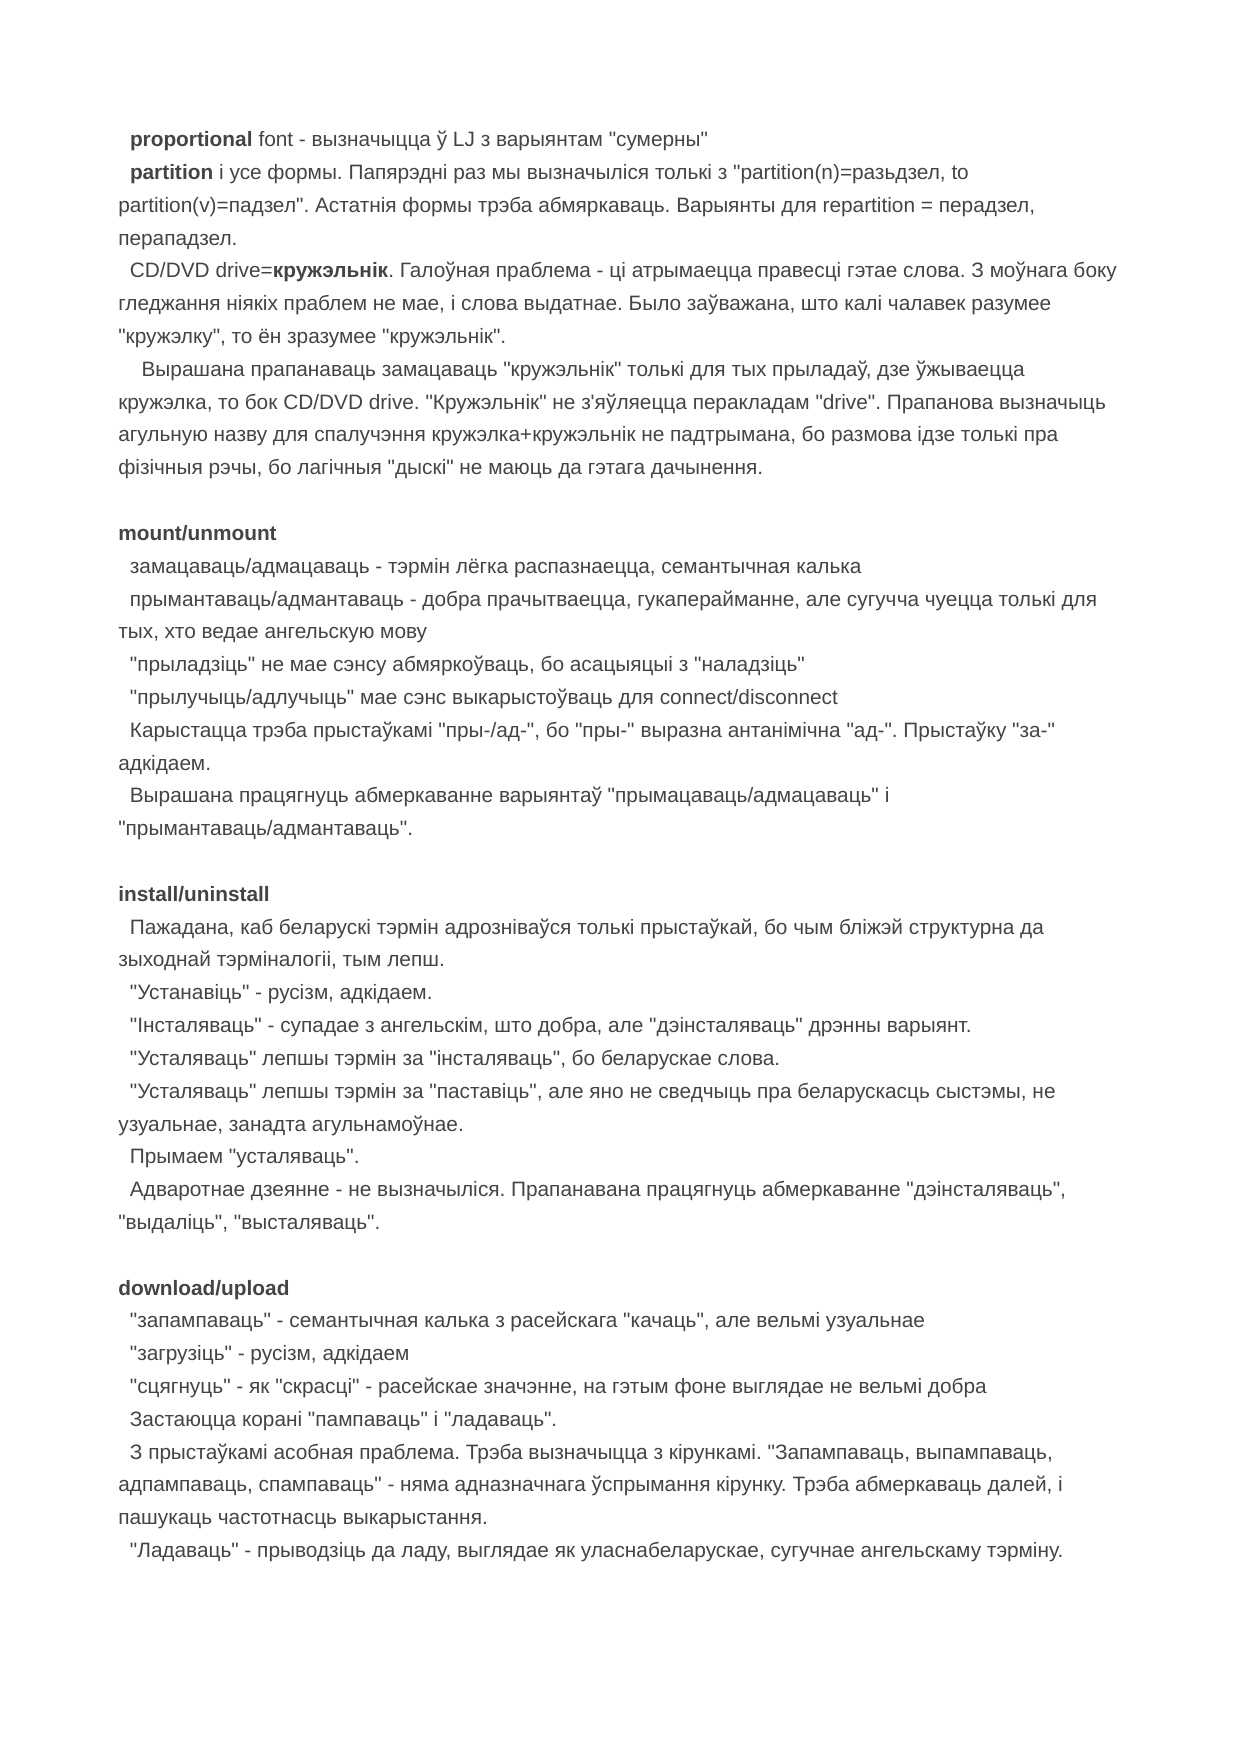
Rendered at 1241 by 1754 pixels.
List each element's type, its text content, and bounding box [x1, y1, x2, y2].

text proportional font - вызначыцца ў LJ з варыянтам "сумерны" partition і усе формы. Папярэдні раз мы вызначыліся толькі з "partition(n)=разьдзел, to partition(v)=падзел". Астатнія формы трэба абмяркаваць. Варыянты для repartition = перадзел, перападзел. CD/DVD drive=кружэльнік. Галоўная праблема - ці атрымаецца правесці гэтае слова. З моўнага боку гледжання ніякіх праблем не мае, і слова выдатнае. Было заўважана, што калі чалавек разумее "кружэлку", то ён зразумее "кружэльнік". Вырашана прапанаваць замацаваць "кружэльнік" толькі для тых прыладаў, дзе ўжываецца кружэлка, то бок CD/DVD drive. "Кружэльнік" не з'яўляецца перакладам "drive". Прапанова вызначыць агульную назву для спалучэння кружэлка+кружэльнік не падтрымана, бо размова ідзе толькі пра фізічныя рэчы, бо лагічныя "дыскі" не маюць да гэтага дачынення. mount/unmount замацаваць/адмацаваць - тэрмін лёгка распазнаецца, семантычная калька прымантаваць/адмантаваць - добра прачытваецца, гукаперайманне, але сугучча чуецца толькі для тых, хто ведае ангельскую мову "прыладзіць" не мае сэнсу абмяркоўваць, бо асацыяцыі з "наладзіць" "прылучыць/адлучыць" мае сэнс выкарыстоўваць для connect/disconnect Карыстацца трэба прыстаўкамі "пры-/ад-", бо "пры-" выразна антанімічна "ад-". Прыстаўку "за-" адкідаем. Вырашана працягнуць абмеркаванне варыянтаў "прымацаваць/адмацаваць" і "прымантаваць/адмантаваць". install/uninstall Пажадана, каб беларускі тэрмін адрозніваўся толькі прыстаўкай, бо чым бліжэй структурна да зыходнай тэрміналогіі, тым лепш. "Устанавіць" - русізм, адкідаем. "Інсталяваць" - супадае з ангельскім, што добра, але "дэінсталяваць" дрэнны варыянт. "Усталяваць" лепшы тэрмін за "інсталяваць", бо беларускае слова. "Усталяваць" лепшы тэрмін за "паставіць", але яно не сведчыць пра беларускасць сыстэмы, не узуальнае, занадта агульнамоўнае. Прымаем "усталяваць". Адваротнае дзеянне - не вызначыліся. Прапанавана працягнуць абмеркаванне "дэінсталяваць", "выдаліць", "высталяваць". download/upload "запампаваць" - семантычная калька з расейскага "качаць", але вельмі узуальнае "загрузіць" - русізм, адкідаем "сцягнуць" - як "скрасці" - расейскае значэнне, на гэтым фоне выглядае не вельмі добра Застаюцца корані "пампаваць" і "ладаваць". З прыстаўкамі асобная праблема. Трэба вызначыцца з кірункамі. "Запампаваць, выпампаваць, адпампаваць, спампаваць" - няма адназначнага ўспрымання кірунку. Трэба абмеркаваць далей, і пашукаць частотнасць выкарыстання. "Ладаваць" - прыводзіць да ладу, выглядае як уласнабеларускае, сугучнае ангельскаму тэрміну. [118, 118, 1122, 1562]
